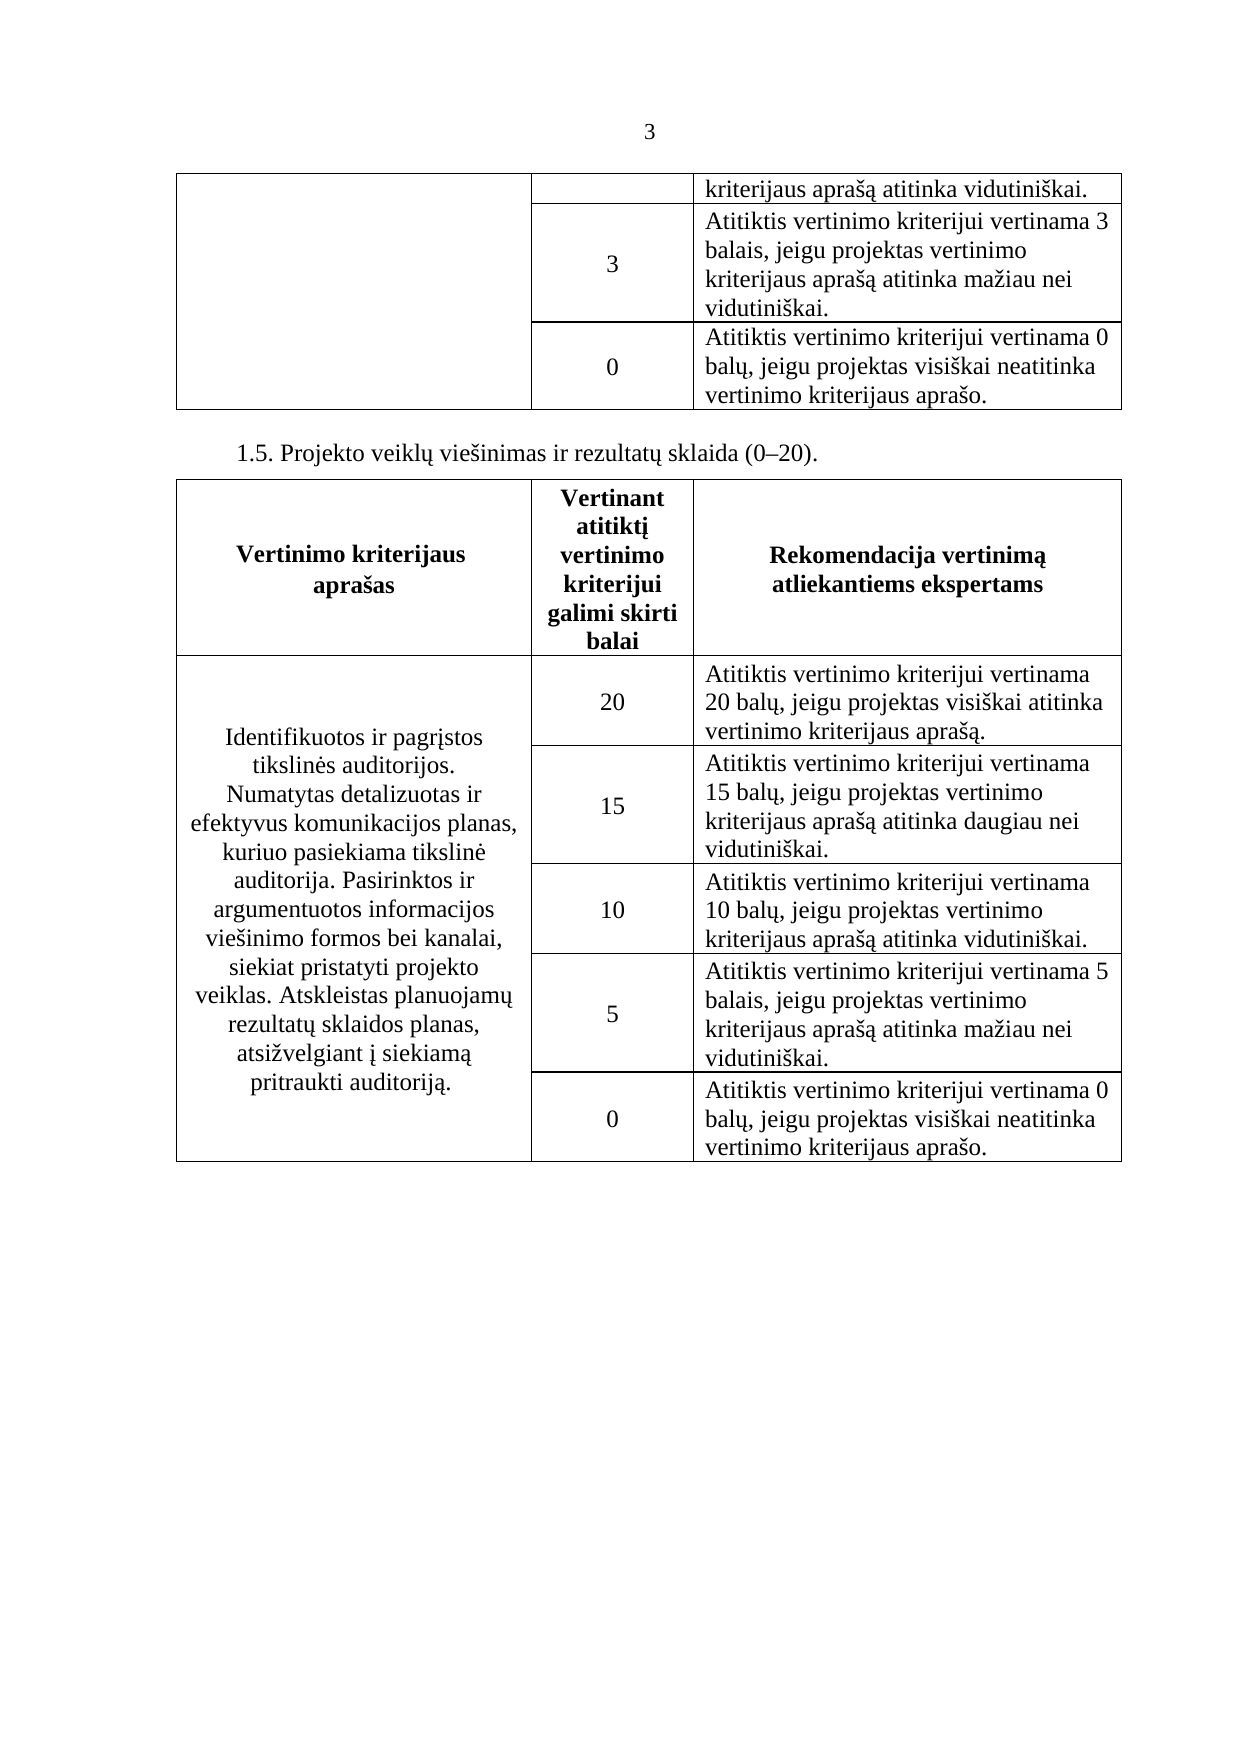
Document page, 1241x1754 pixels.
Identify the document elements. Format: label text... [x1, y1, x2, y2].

table_cell Identifikuotos ir pagrįstos tikslinės auditorijos. Numatytas detalizuotas ir efektyvus komunikacijos planas, kuriuo pasiekiama tikslinė auditorija. Pasirinktos ir argumentuotos informacijos viešinimo formos bei kanalai, siekiat pristatyti projekto veiklas. Atskleistas planuojamų rezultatų sklaidos planas, atsižvelgiant į siekiamą pritraukti auditoriją. [177, 656, 531, 1161]
table_header Rekomendacija vertinimą atliekantiems ekspertams [694, 480, 1121, 655]
table_cell [177, 174, 531, 409]
table_cell Atitiktis vertinimo kriterijui vertinama 10 balų, jeigu projektas vertinimo kriterijaus aprašą atitinka vidutiniškai. [694, 864, 1121, 953]
table_cell Atitiktis vertinimo kriterijui vertinama 5 balais, jeigu projektas vertinimo kriterijaus aprašą atitinka mažiau nei vidutiniškai. [694, 954, 1121, 1071]
table_cell 15 [532, 746, 693, 863]
table_header Vertinimo kriterijaus aprašas [177, 480, 531, 655]
table_cell 10 [532, 864, 693, 953]
table_cell 0 [532, 1073, 693, 1161]
table_cell Atitiktis vertinimo kriterijui vertinama 20 balų, jeigu projektas visiškai atitinka vertinimo kriterijaus aprašą. [694, 656, 1121, 745]
table_cell Atitiktis vertinimo kriterijui vertinama 0 balų, jeigu projektas visiškai neatitinka vertinimo kriterijaus aprašo. [694, 323, 1121, 409]
table_cell kriterijaus aprašą atitinka vidutiniškai. [694, 174, 1121, 203]
text 1.5. Projekto veiklų viešinimas ir rezultatų sklaida (0–20). [177, 438, 1122, 467]
table_cell 20 [532, 656, 693, 745]
table_cell Atitiktis vertinimo kriterijui vertinama 0 balų, jeigu projektas visiškai neatitinka vertinimo kriterijaus aprašo. [694, 1073, 1121, 1161]
table_cell 0 [532, 323, 693, 409]
table_cell [532, 174, 693, 203]
table_cell 3 [532, 204, 693, 321]
table_cell Atitiktis vertinimo kriterijui vertinama 3 balais, jeigu projektas vertinimo kriterijaus aprašą atitinka mažiau nei vidutiniškai. [694, 204, 1121, 321]
table_header Vertinant atitiktį vertinimo kriterijui galimi skirti balai [532, 480, 693, 655]
table_cell Atitiktis vertinimo kriterijui vertinama 15 balų, jeigu projektas vertinimo kriterijaus aprašą atitinka daugiau nei vidutiniškai. [694, 746, 1121, 863]
table_cell 5 [532, 954, 693, 1071]
